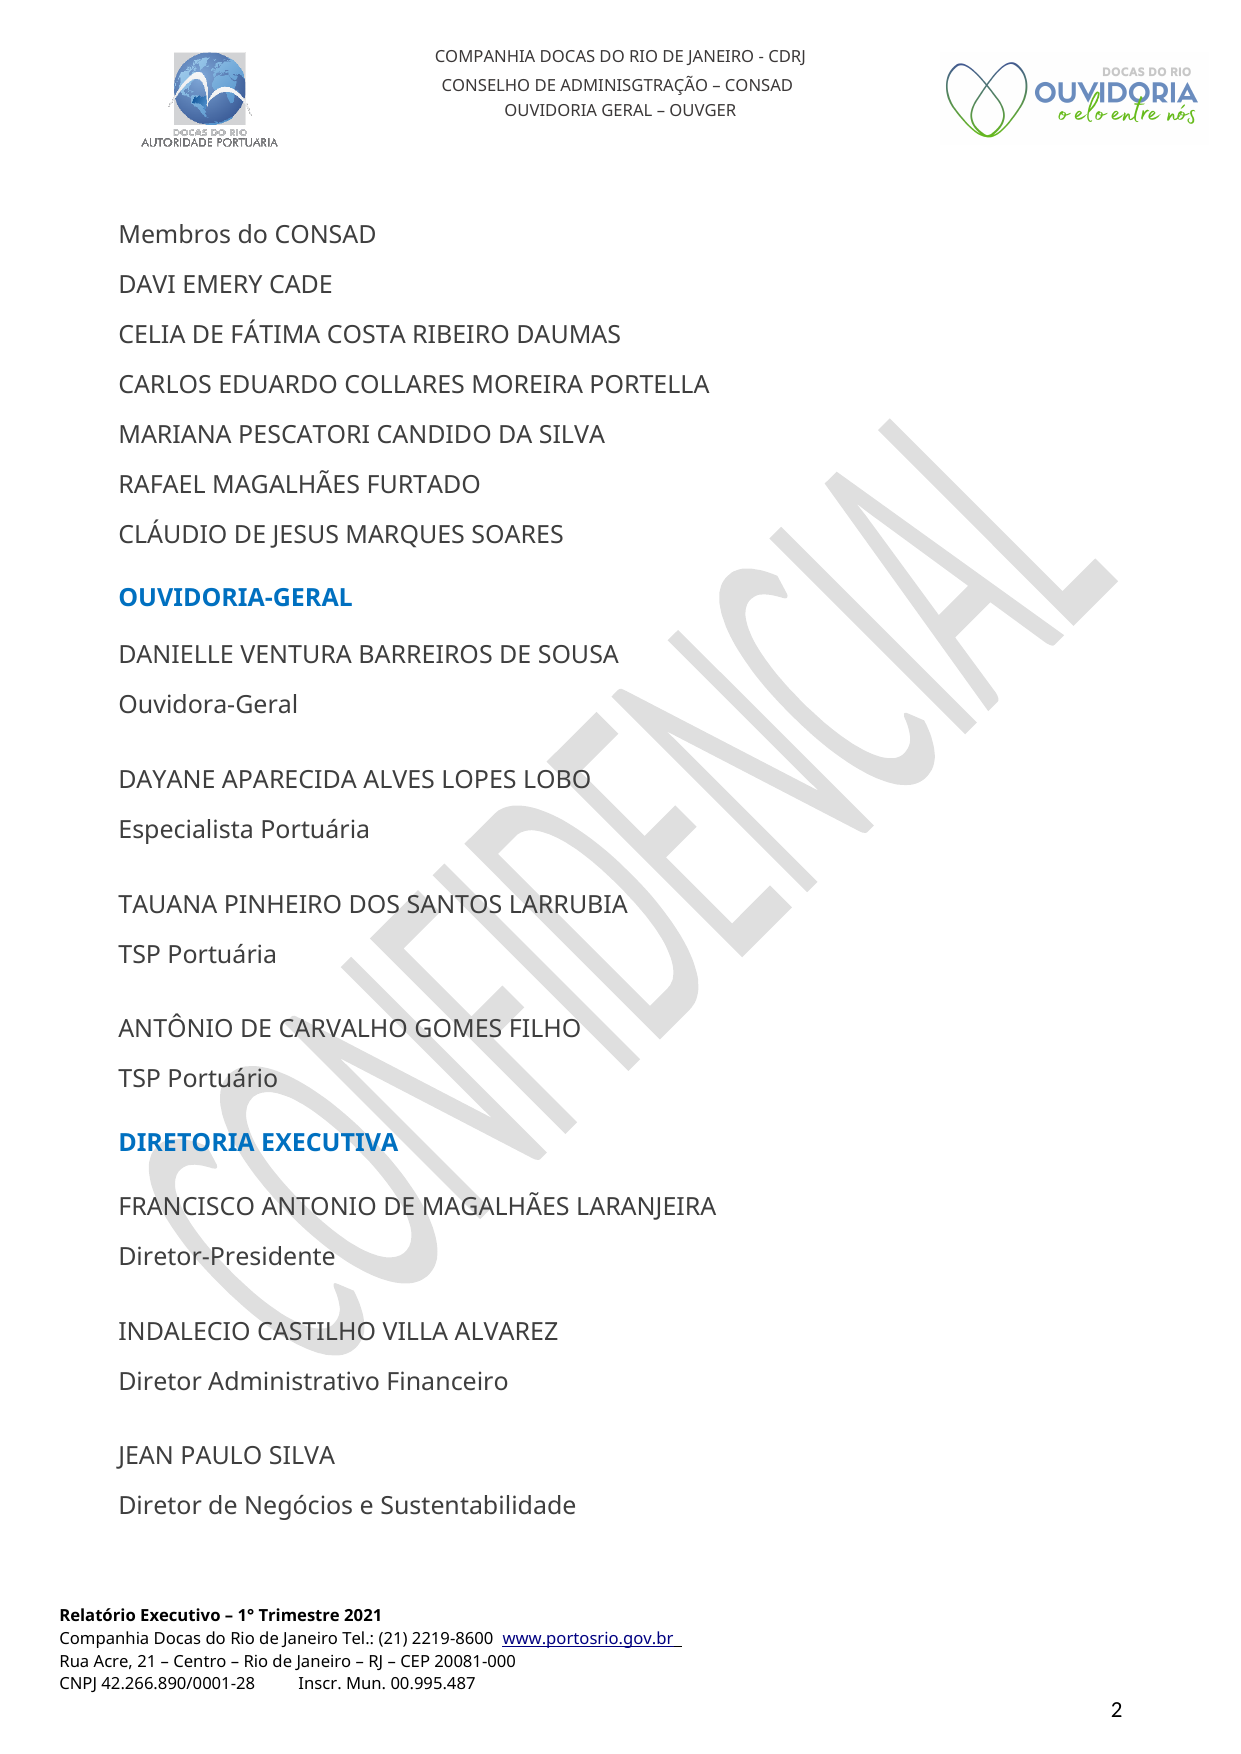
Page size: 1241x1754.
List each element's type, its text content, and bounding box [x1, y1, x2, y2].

text FRANCISCO ANTONIO DE MAGALHÃES LARANJEIRA [118, 1189, 168, 1223]
text TAUANA PINHEIRO DOS SANTOS LARRUBIA [118, 886, 451, 921]
text [989, 516, 1122, 550]
text DAYANE APARECIDA ALVES LOPES LOBO [584, 762, 709, 796]
text DAVI EMERY CADE [118, 267, 1122, 301]
text [939, 466, 1122, 500]
text [344, 1061, 408, 1095]
text INDALECIO CASTILHO VILLA ALVAREZ [358, 1313, 1122, 1347]
text TSP Portuário [118, 1061, 355, 1095]
text [746, 580, 843, 614]
text [836, 580, 917, 614]
text [943, 687, 1122, 721]
text [900, 516, 996, 550]
text INDALECIO CASTILHO VILLA ALVAREZ [118, 1313, 300, 1347]
text DIRETORIA EXECUTIVA [408, 1125, 531, 1159]
text [867, 516, 917, 550]
text FRANCISCO ANTONIO DE MAGALHÃES LARANJEIRA [414, 1189, 1122, 1223]
text [405, 936, 526, 970]
text DIRETORIA EXECUTIVA [521, 1125, 1122, 1159]
text FRANCISCO ANTONIO DE MAGALHÃES LARANJEIRA [176, 1189, 297, 1223]
text Diretor de Negócios e Sustentabilidade [118, 1488, 1122, 1522]
text [749, 812, 1122, 846]
text Membros do CONSAD [118, 217, 1122, 251]
text TAUANA PINHEIRO DOS SANTOS LARRUBIA [696, 886, 768, 921]
text Diretor-Presidente [118, 1238, 207, 1273]
text Diretor-Presidente [432, 1238, 1122, 1273]
text FRANCISCO ANTONIO DE MAGALHÃES LARANJEIRA [291, 1189, 409, 1223]
text [622, 812, 667, 835]
text [956, 637, 1122, 671]
text JEAN PAULO SILVA [118, 1438, 1122, 1472]
text Diretor-Presidente [345, 1238, 411, 1257]
text TAUANA PINHEIRO DOS SANTOS LARRUBIA [468, 886, 540, 921]
text TAUANA PINHEIRO DOS SANTOS LARRUBIA [532, 886, 649, 921]
text [789, 687, 950, 721]
text [518, 936, 589, 970]
text DIRETORIA EXECUTIVA [359, 1125, 419, 1159]
text Ouvidora-Geral [118, 687, 747, 721]
text Diretor-Presidente [202, 1238, 365, 1273]
text DIRETORIA EXECUTIVA [249, 1125, 365, 1159]
text DAYANE APARECIDA ALVES LOPES LOBO [766, 762, 813, 787]
text [1087, 580, 1122, 614]
text DIRETORIA EXECUTIVA [118, 1125, 243, 1159]
text Especialista Portuária [118, 812, 495, 846]
text ANTÔNIO DE CARVALHO GOMES FILHO [593, 1011, 1122, 1045]
text RAFAEL MAGALHÃES FURTADO [118, 466, 946, 500]
text ANTÔNIO DE CARVALHO GOMES FILHO [407, 1011, 475, 1045]
text INDALECIO CASTILHO VILLA ALVAREZ [283, 1313, 339, 1328]
text [687, 637, 751, 671]
text [385, 1061, 467, 1095]
text [682, 936, 1122, 970]
text DANIELLE VENTURA BARREIROS DE SOUSA [118, 637, 697, 671]
text [582, 936, 673, 970]
text [893, 637, 958, 671]
text [517, 1061, 1122, 1095]
text MARIANA PESCATORI CANDIDO DA SILVA [118, 416, 1122, 451]
text [457, 1061, 525, 1095]
text TAUANA PINHEIRO DOS SANTOS LARRUBIA [772, 886, 1122, 921]
text TAUANA PINHEIRO DOS SANTOS LARRUBIA [644, 886, 704, 921]
text [679, 812, 759, 846]
text DAYANE APARECIDA ALVES LOPES LOBO [118, 762, 579, 796]
text TAUANA PINHEIRO DOS SANTOS LARRUBIA [433, 897, 477, 921]
text OUVIDORIA-GERAL [118, 580, 723, 614]
text [737, 687, 796, 721]
text CARLOS EDUARDO COLLARES MOREIRA PORTELLA [118, 367, 1122, 401]
text ANTÔNIO DE CARVALHO GOMES FILHO [494, 1011, 601, 1045]
text CELIA DE FÁTIMA COSTA RIBEIRO DAUMAS [118, 317, 1122, 351]
text CLÁUDIO DE JESUS MARQUES SOARES [118, 516, 871, 550]
text DAYANE APARECIDA ALVES LOPES LOBO [812, 762, 1122, 796]
text DAYANE APARECIDA ALVES LOPES LOBO [699, 762, 789, 796]
text Diretor Administrativo Financeiro [118, 1363, 1122, 1397]
text [753, 637, 900, 671]
text TSP Portuária [118, 936, 400, 970]
text [914, 580, 966, 613]
text [507, 831, 569, 846]
text [549, 812, 629, 846]
text [989, 580, 1060, 614]
text ANTÔNIO DE CARVALHO GOMES FILHO [118, 1011, 417, 1045]
